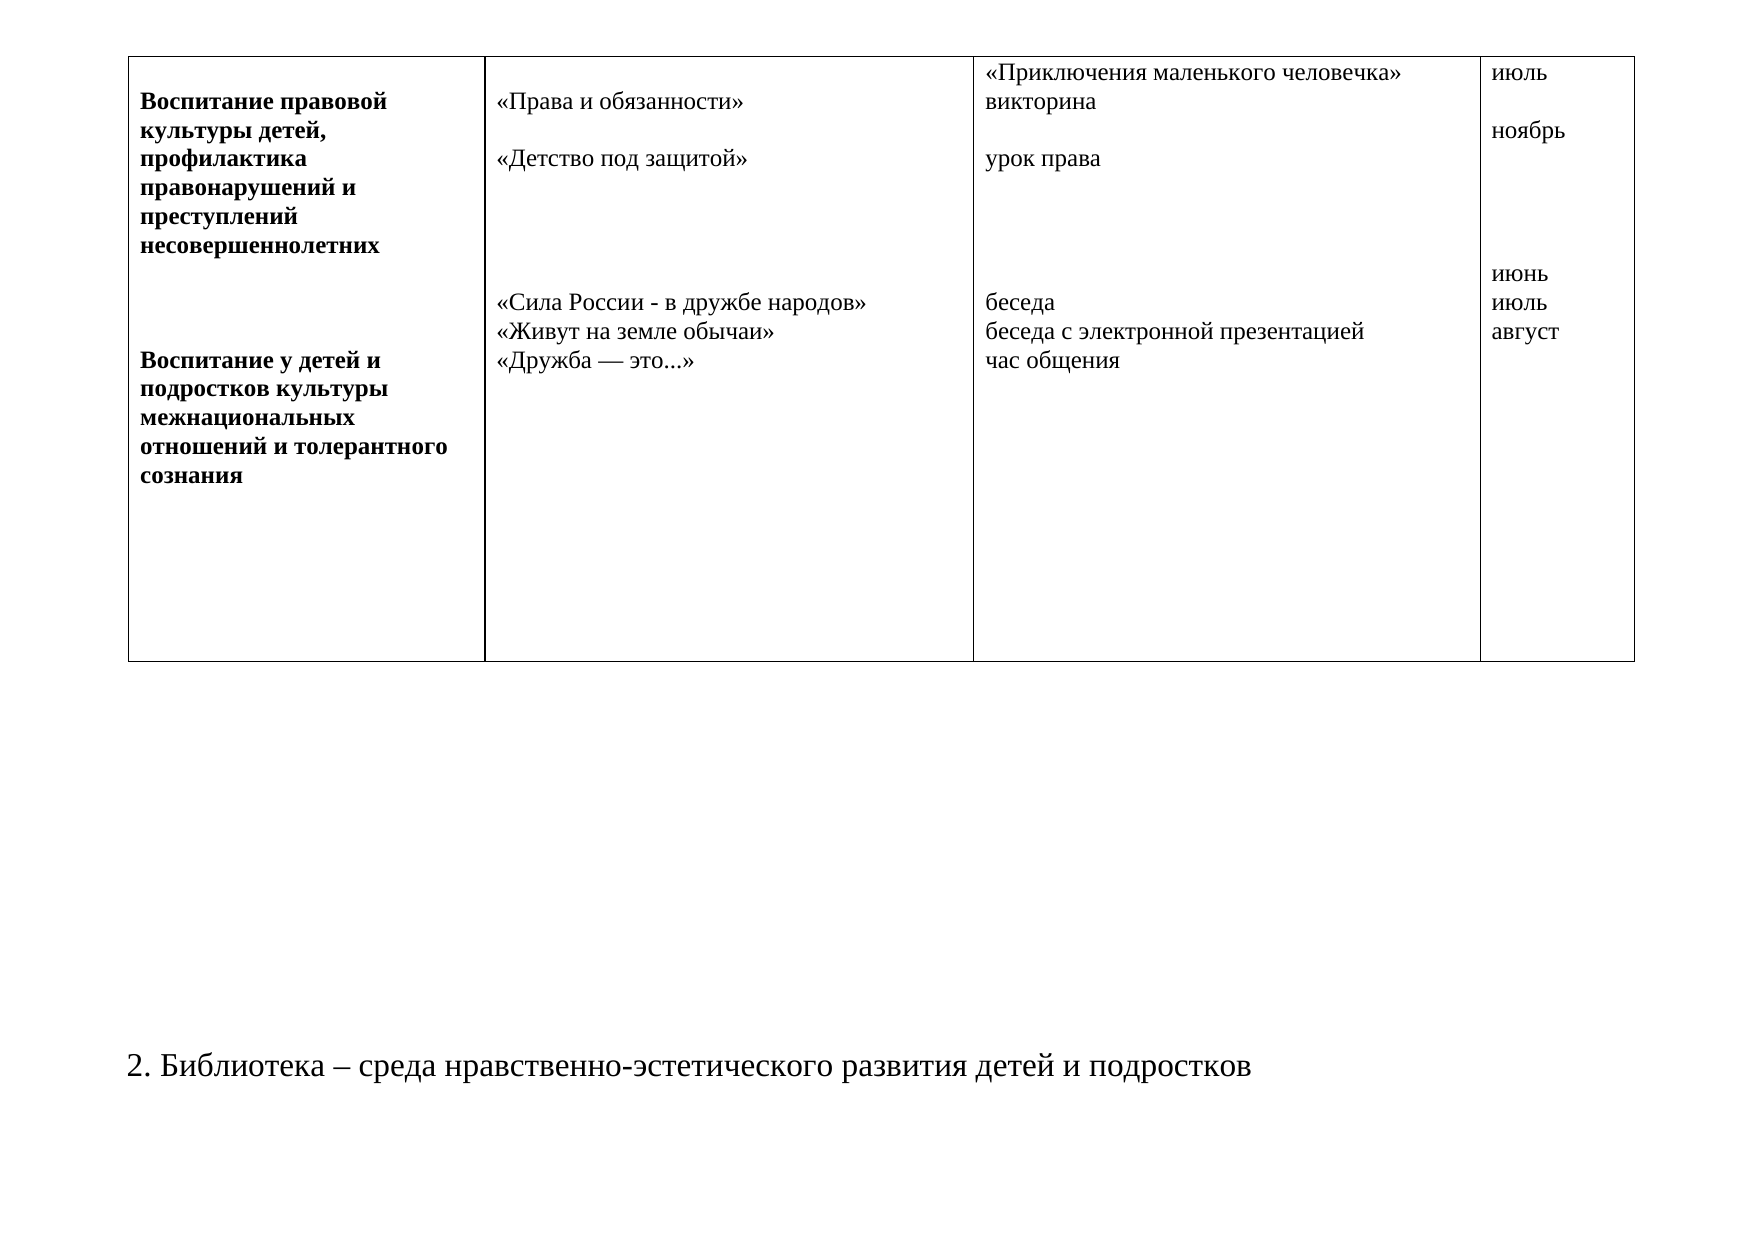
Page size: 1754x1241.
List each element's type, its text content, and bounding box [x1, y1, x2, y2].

table_cell «Приключения маленького человечка» викторина урок права беседа беседа с электронной презентацией час общения [974, 57, 1480, 661]
table_cell Воспитание правовой культуры детей, профилактика правонарушений и преступлений несовершеннолетних Воспитание у детей и подростков культуры межнациональных отношений и толерантного сознания [129, 57, 484, 661]
table_cell июль ноябрь июнь июль август [1481, 57, 1634, 661]
table_cell «Права и обязанности» «Детство под защитой» «Сила России - в дружбе народов» «Живут на земле обычаи» «Дружба — это...» [486, 57, 973, 661]
text 2. Библиотека – среда нравственно-эстетического развития детей и подростков [118, 1045, 1636, 1084]
